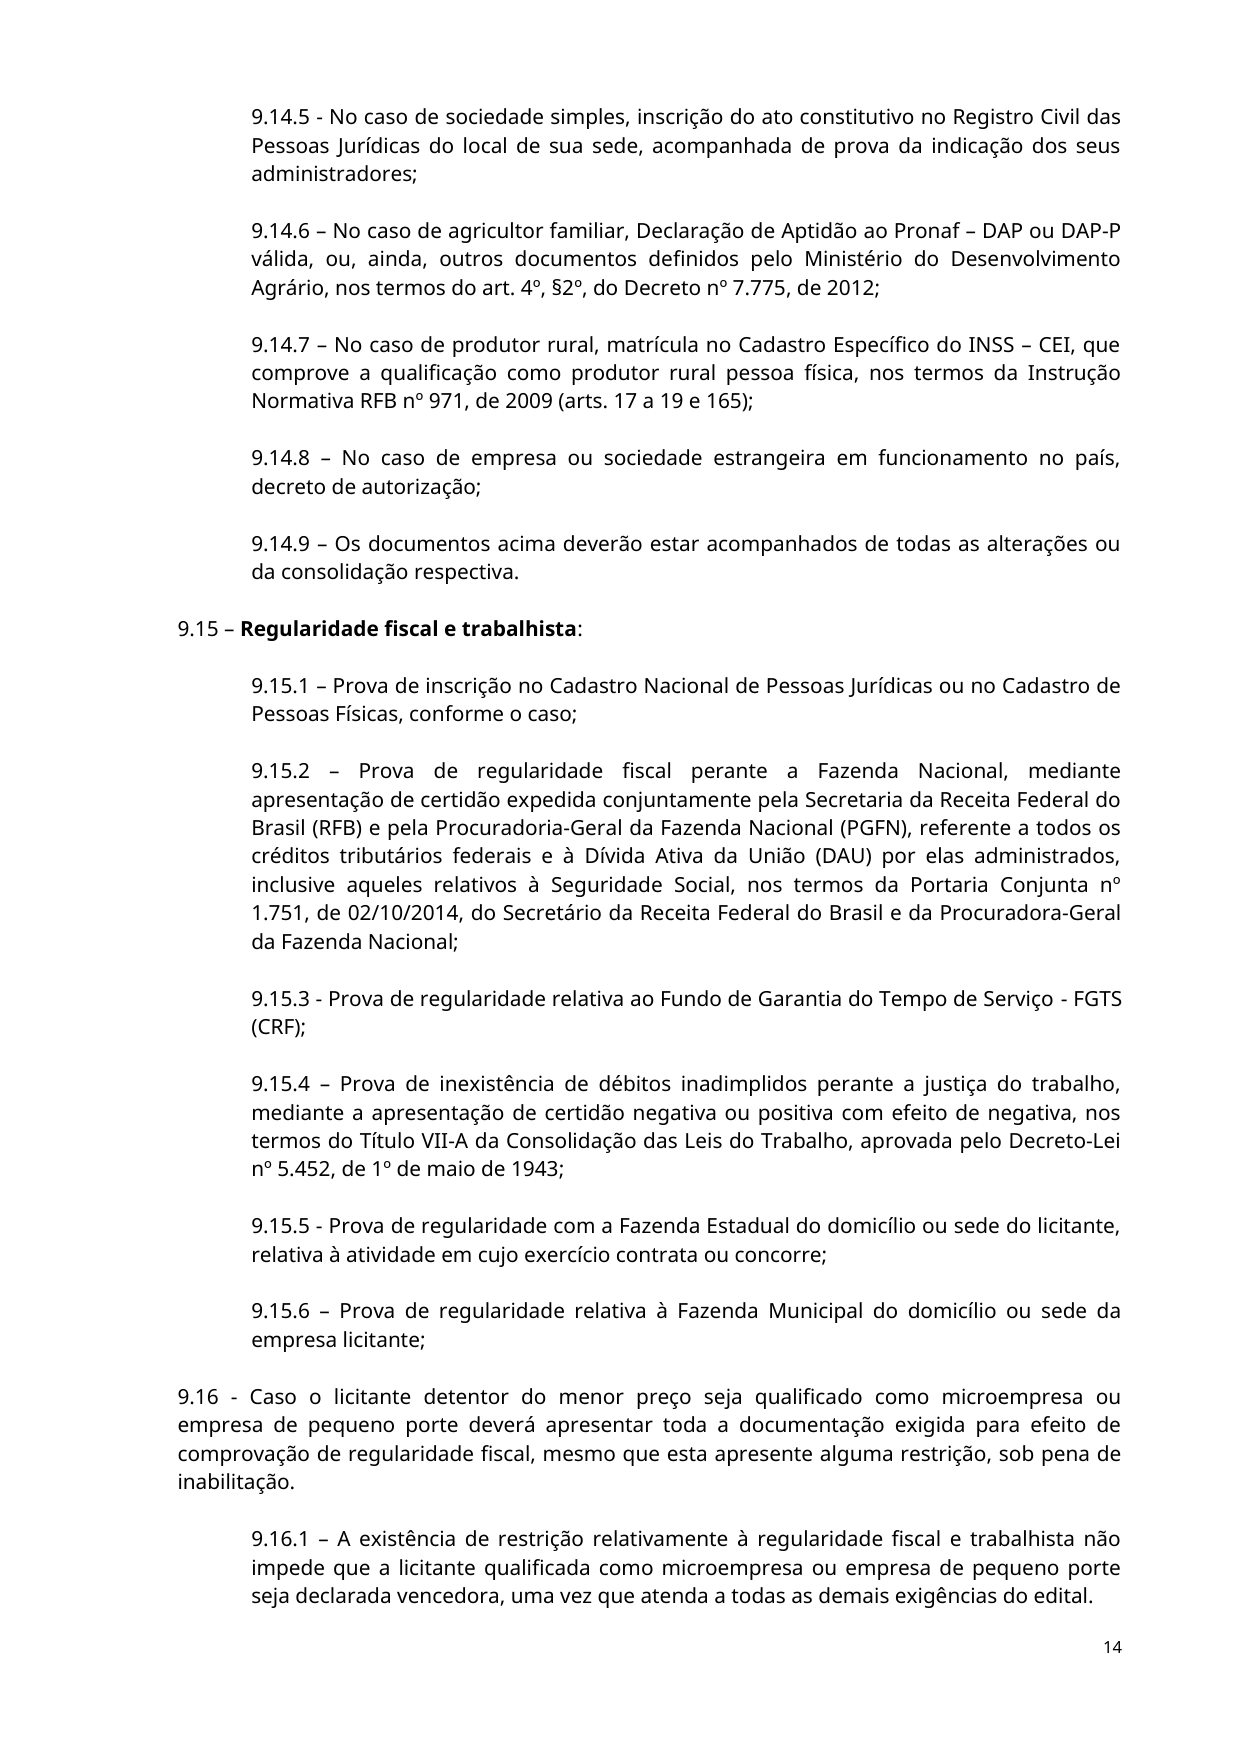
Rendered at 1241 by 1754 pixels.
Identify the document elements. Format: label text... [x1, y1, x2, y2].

text 9.15.6 – Prova de regularidade relativa à Fazenda Municipal do domicílio ou sede da empresa licitante; [251, 1297, 1122, 1353]
text 9.15.5 - Prova de regularidade com a Fazenda Estadual do domicílio ou sede do licitante, relativa à atividade em cujo exercício contrata ou concorre; [251, 1211, 1122, 1268]
text 9.16 - Caso o licitante detentor do menor preço seja qualificado como microempresa ou empresa de pequeno porte deverá apresentar toda a documentação exigida para efeito de comprovação de regularidade fiscal, mesmo que esta apresente alguma restrição, sob pena de inabilitação. [177, 1382, 1122, 1496]
text 9.16.1 – A existência de restrição relativamente à regularidade fiscal e trabalhista não impede que a licitante qualificada como microempresa ou empresa de pequeno porte seja declarada vencedora, uma vez que atenda a todas as demais exigências do edital. [251, 1524, 1122, 1609]
list 9.14.6 – No caso de agricultor familiar, Declaração de Aptidão ao Pronaf – DAP ou DAP-P válida, ou, ainda, outros documentos definidos pelo Ministério do Desenvolvimento Agrário, nos termos do art. 4º, §2º, do Decreto nº 7.775, de 2012; [251, 216, 1122, 301]
text 9.15.2 – Prova de regularidade fiscal perante a Fazenda Nacional, mediante apresentação de certidão expedida conjuntamente pela Secretaria da Receita Federal do Brasil (RFB) e pela Procuradoria-Geral da Fazenda Nacional (PGFN), referente a todos os créditos tributários federais e à Dívida Ativa da União (DAU) por elas administrados, inclusive aqueles relativos à Seguridade Social, nos termos da Portaria Conjunta nº 1.751, de 02/10/2014, do Secretário da Receita Federal do Brasil e da Procuradora-Geral da Fazenda Nacional; [251, 756, 1122, 955]
text 9.15.4 – Prova de inexistência de débitos inadimplidos perante a justiça do trabalho, mediante a apresentação de certidão negativa ou positiva com efeito de negativa, nos termos do Título VII-A da Consolidação das Leis do Trabalho, aprovada pelo Decreto-Lei nº 5.452, de 1º de maio de 1943; [251, 1069, 1122, 1183]
text 9.15 – Regularidade fiscal e trabalhista: [177, 614, 1122, 643]
list 9.14.8 – No caso de empresa ou sociedade estrangeira em funcionamento no país, decreto de autorização; [251, 443, 1122, 500]
list 9.14.7 – No caso de produtor rural, matrícula no Cadastro Específico do INSS – CEI, que comprove a qualificação como produtor rural pessoa física, nos termos da Instrução Normativa RFB nº 971, de 2009 (arts. 17 a 19 e 165); [251, 330, 1122, 415]
text 9.15.3 - Prova de regularidade relativa ao Fundo de Garantia do Tempo de Serviço - FGTS (CRF); [251, 984, 1122, 1041]
list 9.14.9 – Os documentos acima deverão estar acompanhados de todas as alterações ou da consolidação respectiva. [251, 529, 1122, 586]
text 9.15.1 – Prova de inscrição no Cadastro Nacional de Pessoas Jurídicas ou no Cadastro de Pessoas Físicas, conforme o caso; [251, 671, 1122, 728]
list 9.14.5 - No caso de sociedade simples, inscrição do ato constitutivo no Registro Civil das Pessoas Jurídicas do local de sua sede, acompanhada de prova da indicação dos seus administradores; [251, 102, 1122, 188]
